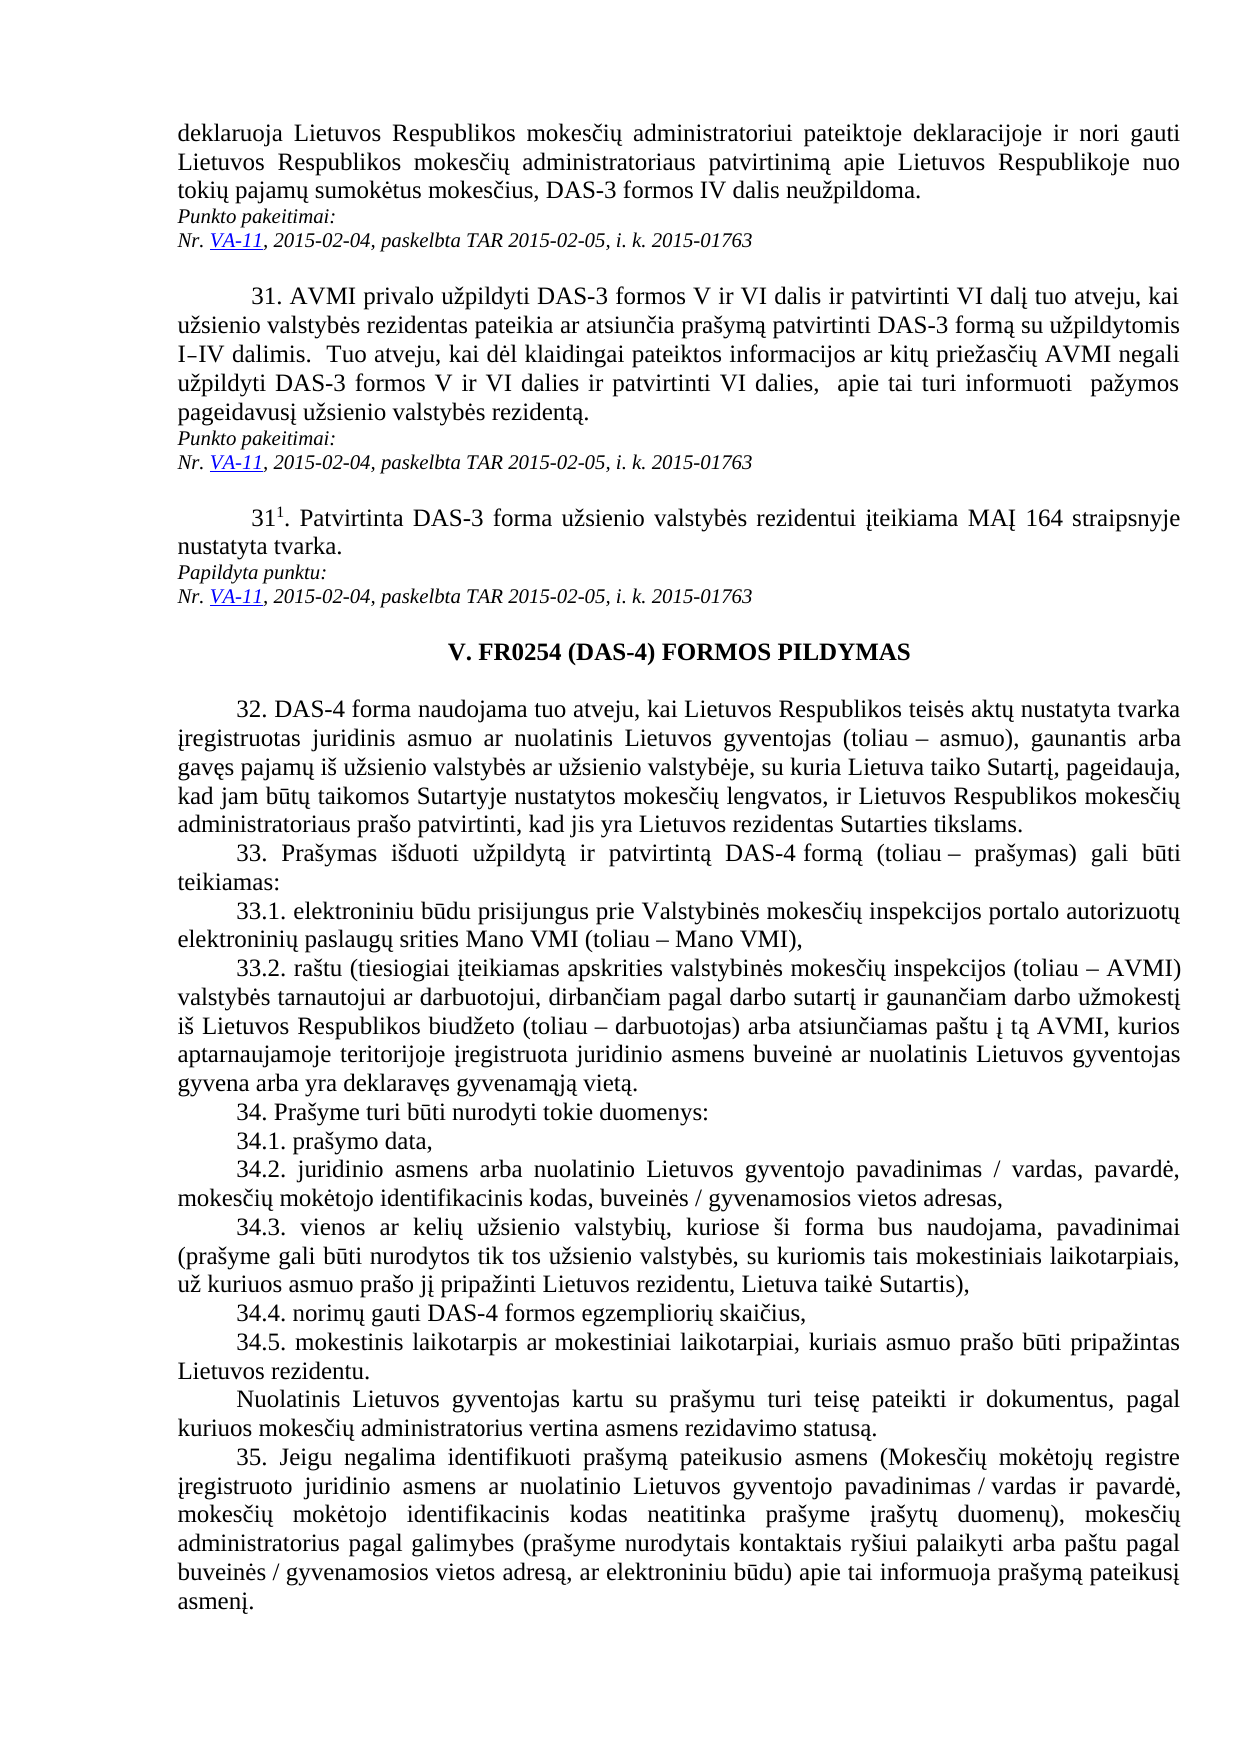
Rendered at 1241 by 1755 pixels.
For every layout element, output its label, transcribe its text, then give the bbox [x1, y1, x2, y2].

text Papildyta punktu: [177, 560, 1181, 584]
text 34.4. norimų gauti DAS-4 formos egzempliorių skaičius, [177, 1298, 1181, 1327]
text Punkto pakeitimai: [177, 204, 1181, 228]
text Nr. VA-11, 2015-02-04, paskelbta TAR 2015-02-05, i. k. 2015-01763 [177, 584, 1181, 608]
text 34. Prašyme turi būti nurodyti tokie duomenys: [177, 1097, 1181, 1126]
text 34.1. prašymo data, [177, 1126, 1181, 1154]
text 34.2. juridinio asmens arba nuolatinio Lietuvos gyventojo pavadinimas / vardas, pavardė, mokesčių mokėtojo identifikacinis kodas, buveinės / gyvenamosios vietos adresas, [177, 1154, 1181, 1212]
text V. FR0254 (DAS-4) FORMOS PILDYMAS [177, 637, 1181, 666]
text 35. Jeigu negalima identifikuoti prašymą pateikusio asmens (Mokesčių mokėtojų registre įregistruoto juridinio asmens ar nuolatinio Lietuvos gyventojo pavadinimas / vardas ir pavardė, mokesčių mokėtojo identifikacinis kodas neatitinka prašyme įrašytų duomenų), mokesčių administratorius pagal galimybes (prašyme nurodytais kontaktais ryšiui palaikyti arba paštu pagal buveinės / gyvenamosios vietos adresą, ar elektroniniu būdu) apie tai informuoja prašymą pateikusį asmenį. [177, 1442, 1181, 1614]
text 34.3. vienos ar kelių užsienio valstybių, kuriose ši forma bus naudojama, pavadinimai (prašyme gali būti nurodytos tik tos užsienio valstybės, su kuriomis tais mokestiniais laikotarpiais, už kuriuos asmuo prašo jį pripažinti Lietuvos rezidentu, Lietuva taikė Sutartis), [177, 1212, 1181, 1298]
text 31. AVMI privalo užpildyti DAS-3 formos V ir VI dalis ir patvirtinti VI dalį tuo atveju, kai užsienio valstybės rezidentas pateikia ar atsiunčia prašymą patvirtinti DAS-3 formą su užpildytomis I–IV dalimis. Tuo atveju, kai dėl klaidingai pateiktos informacijos ar kitų priežasčių AVMI negali užpildyti DAS-3 formos V ir VI dalies ir patvirtinti VI dalies, apie tai turi informuoti pažymos pageidavusį užsienio valstybės rezidentą. [177, 281, 1181, 426]
text 33.1. elektroniniu būdu prisijungus prie Valstybinės mokesčių inspekcijos portalo autorizuotų elektroninių paslaugų srities Mano VMI (toliau – Mano VMI), [177, 896, 1181, 953]
text Punkto pakeitimai: [177, 426, 1181, 450]
text deklaruoja Lietuvos Respublikos mokesčių administratoriui pateiktoje deklaracijoje ir nori gauti Lietuvos Respublikos mokesčių administratoriaus patvirtinimą apie Lietuvos Respublikoje nuo tokių pajamų sumokėtus mokesčius, DAS-3 formos IV dalis neužpildoma. [177, 118, 1181, 204]
text Nr. VA-11, 2015-02-04, paskelbta TAR 2015-02-05, i. k. 2015-01763 [177, 228, 1181, 252]
text 32. DAS-4 forma naudojama tuo atveju, kai Lietuvos Respublikos teisės aktų nustatyta tvarka įregistruotas juridinis asmuo ar nuolatinis Lietuvos gyventojas (toliau – asmuo), gaunantis arba gavęs pajamų iš užsienio valstybės ar užsienio valstybėje, su kuria Lietuva taiko Sutartį, pageidauja, kad jam būtų taikomos Sutartyje nustatytos mokesčių lengvatos, ir Lietuvos Respublikos mokesčių administratoriaus prašo patvirtinti, kad jis yra Lietuvos rezidentas Sutarties tikslams. [177, 694, 1181, 838]
text Nr. VA-11, 2015-02-04, paskelbta TAR 2015-02-05, i. k. 2015-01763 [177, 450, 1181, 474]
text 33.2. raštu (tiesiogiai įteikiamas apskrities valstybinės mokesčių inspekcijos (toliau – AVMI) valstybės tarnautojui ar darbuotojui, dirbančiam pagal darbo sutartį ir gaunančiam darbo užmokestį iš Lietuvos Respublikos biudžeto (toliau – darbuotojas) arba atsiunčiamas paštu į tą AVMI, kurios aptarnaujamoje teritorijoje įregistruota juridinio asmens buveinė ar nuolatinis Lietuvos gyventojas gyvena arba yra deklaravęs gyvenamąją vietą. [177, 953, 1181, 1097]
text Nuolatinis Lietuvos gyventojas kartu su prašymu turi teisę pateikti ir dokumentus, pagal kuriuos mokesčių administratorius vertina asmens rezidavimo statusą. [177, 1384, 1181, 1442]
text 311. Patvirtinta DAS-3 forma užsienio valstybės rezidentui įteikiama MAĮ 164 straipsnyje nustatyta tvarka. [177, 503, 1181, 560]
text 34.5. mokestinis laikotarpis ar mokestiniai laikotarpiai, kuriais asmuo prašo būti pripažintas Lietuvos rezidentu. [177, 1327, 1181, 1384]
text 33. Prašymas išduoti užpildytą ir patvirtintą DAS-4 formą (toliau – prašymas) gali būti teikiamas: [177, 838, 1181, 896]
